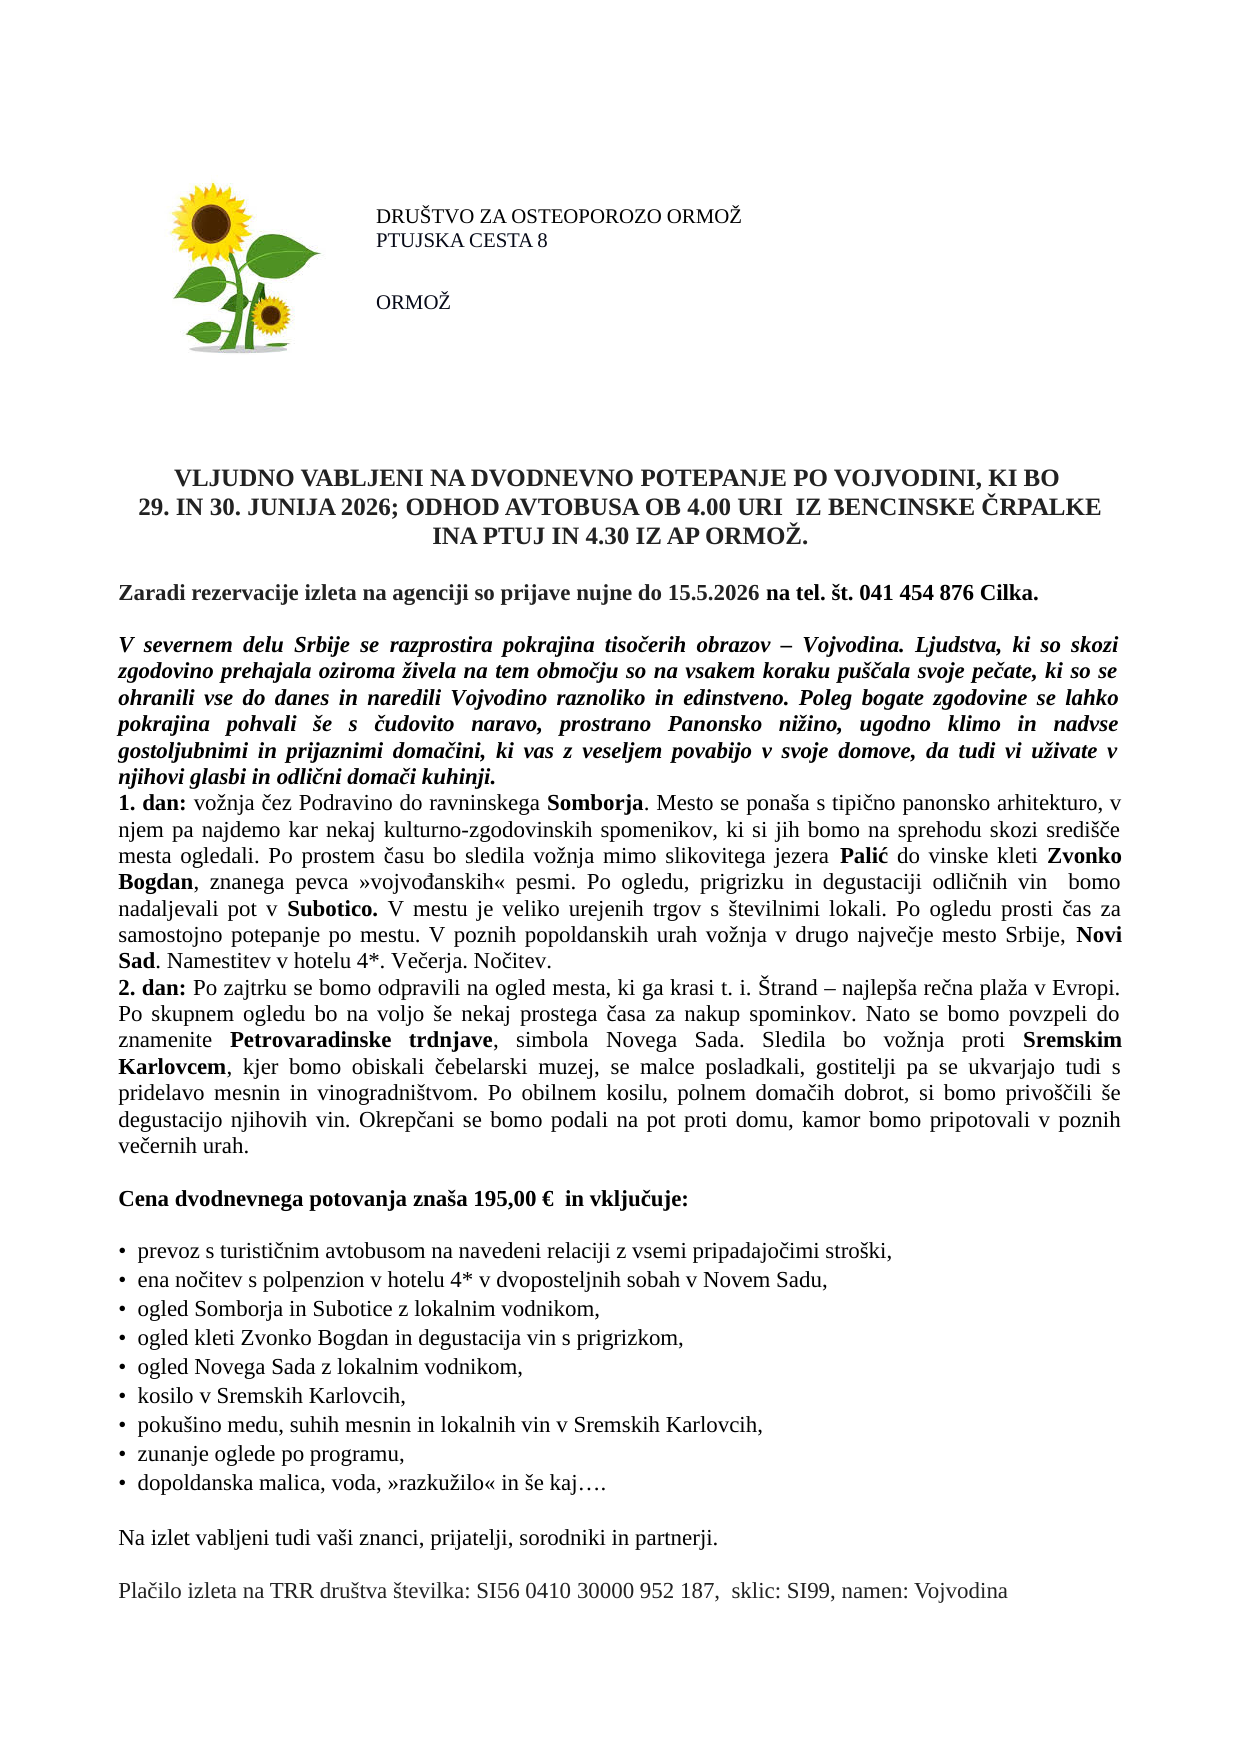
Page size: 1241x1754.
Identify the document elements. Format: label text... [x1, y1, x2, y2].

text Zaradi rezervacije izleta na agenciji so prijave nujne do 15.5.2026 na tel. št. 041 454 876 Cilka. [118, 578, 1122, 605]
text Cena dvodnevnega potovanja znaša 195,00 € in vključuje: [118, 1185, 1122, 1211]
text 2. dan: Po zajtrku se bomo odpravili na ogled mesta, ki ga krasi t. i. Štrand – najlepša rečna plaža v Evropi. Po skupnem ogledu bo na voljo še nekaj prostega časa za nakup spominkov. Nato se bomo povzpeli do znamenite Petrovaradinske trdnjave, simbola Novega Sada. Sledila bo vožnja proti Sremskim Karlovcem, kjer bomo obiskali čebelarski muzej, se malce posladkali, gostitelji pa se ukvarjajo tudi s pridelavo mesnin in vinogradništvom. Po obilnem kosilu, polnem domačih dobrot, si bomo privoščili še degustacijo njihovih vin. Okrepčani se bomo podali na pot proti domu, kamor bomo pripotovali v poznih večernih urah. [118, 974, 1122, 1158]
text • ogled kleti Zvonko Bogdan in degustacija vin s prigrizkom, [118, 1324, 1122, 1351]
text • ogled Novega Sada z lokalnim vodnikom, [118, 1353, 1122, 1379]
text 29. IN 30. JUNIJA 2026; ODHOD AVTOBUSA OB 4.00 URI IZ BENCINSKE ČRPALKE INA PTUJ IN 4.30 IZ AP ORMOŽ. [118, 492, 1122, 550]
text VLJUDNO VABLJENI NA DVODNEVNO POTEPANJE PO VOJVODINI, KI BO [118, 463, 1122, 492]
text 1. dan: vožnja čez Podravino do ravninskega Somborja. Mesto se ponaša s tipično panonsko arhitekturo, v njem pa najdemo kar nekaj kulturno-zgodovinskih spomenikov, ki si jih bomo na sprehodu skozi središče mesta ogledali. Po prostem času bo sledila vožnja mimo slikovitega jezera Palić do vinske kleti Zvonko Bogdan, znanega pevca »vojvođanskih« pesmi. Po ogledu, prigrizku in degustaciji odličnih vin bomo nadaljevali pot v Subotico. V mestu je veliko urejenih trgov s številnimi lokali. Po ogledu prosti čas za samostojno potepanje po mestu. V poznih popoldanskih urah vožnja v drugo največje mesto Srbije, Novi Sad. Namestitev v hotelu 4*. Večerja. Nočitev. [118, 789, 1122, 974]
text • kosilo v Sremskih Karlovcih, [118, 1382, 1122, 1408]
text • ena nočitev s polpenzion v hotelu 4* v dvoposteljnih sobah v Novem Sadu, [118, 1266, 1122, 1293]
text V severnem delu Srbije se razprostira pokrajina tisočerih obrazov – Vojvodina. Ljudstva, ki so skozi zgodovino prehajala oziroma živela na tem območju so na vsakem koraku puščala svoje pečate, ki so se ohranili vse do danes in naredili Vojvodino raznoliko in edinstveno. Poleg bogate zgodovine se lahko pokrajina pohvali še s čudovito naravo, prostrano Panonsko nižino, ugodno klimo in nadvse gostoljubnimi in prijaznimi domačini, ki vas z veseljem povabijo v svoje domove, da tudi vi uživate v njihovi glasbi in odlični domači kuhinji. [118, 631, 1122, 789]
text • zunanje oglede po programu, [118, 1440, 1122, 1466]
text Ptujska cesta 8 [376, 228, 1122, 252]
text ormož [376, 252, 1122, 325]
text • ogled Somborja in Subotice z lokalnim vodnikom, [118, 1295, 1122, 1322]
text • dopoldanska malica, voda, »razkužilo« in še kaj…. [118, 1469, 1122, 1495]
text Na izlet vabljeni tudi vaši znanci, prijatelji, sorodniki in partnerji. [118, 1524, 1122, 1551]
text Plačilo izleta na TRR društva številka: SI56 0410 30000 952 187, sklic: SI99, namen: Vojvodina [118, 1577, 1122, 1603]
text • prevoz s turističnim avtobusom na navedeni relaciji z vsemi pripadajočimi stroški, [118, 1237, 1122, 1264]
text • pokušino medu, suhih mesnin in lokalnih vin v Sremskih Karlovcih, [118, 1411, 1122, 1437]
text DRUŠTVO ZA OSTEOPOROZO ORMOŽ [376, 176, 1122, 228]
